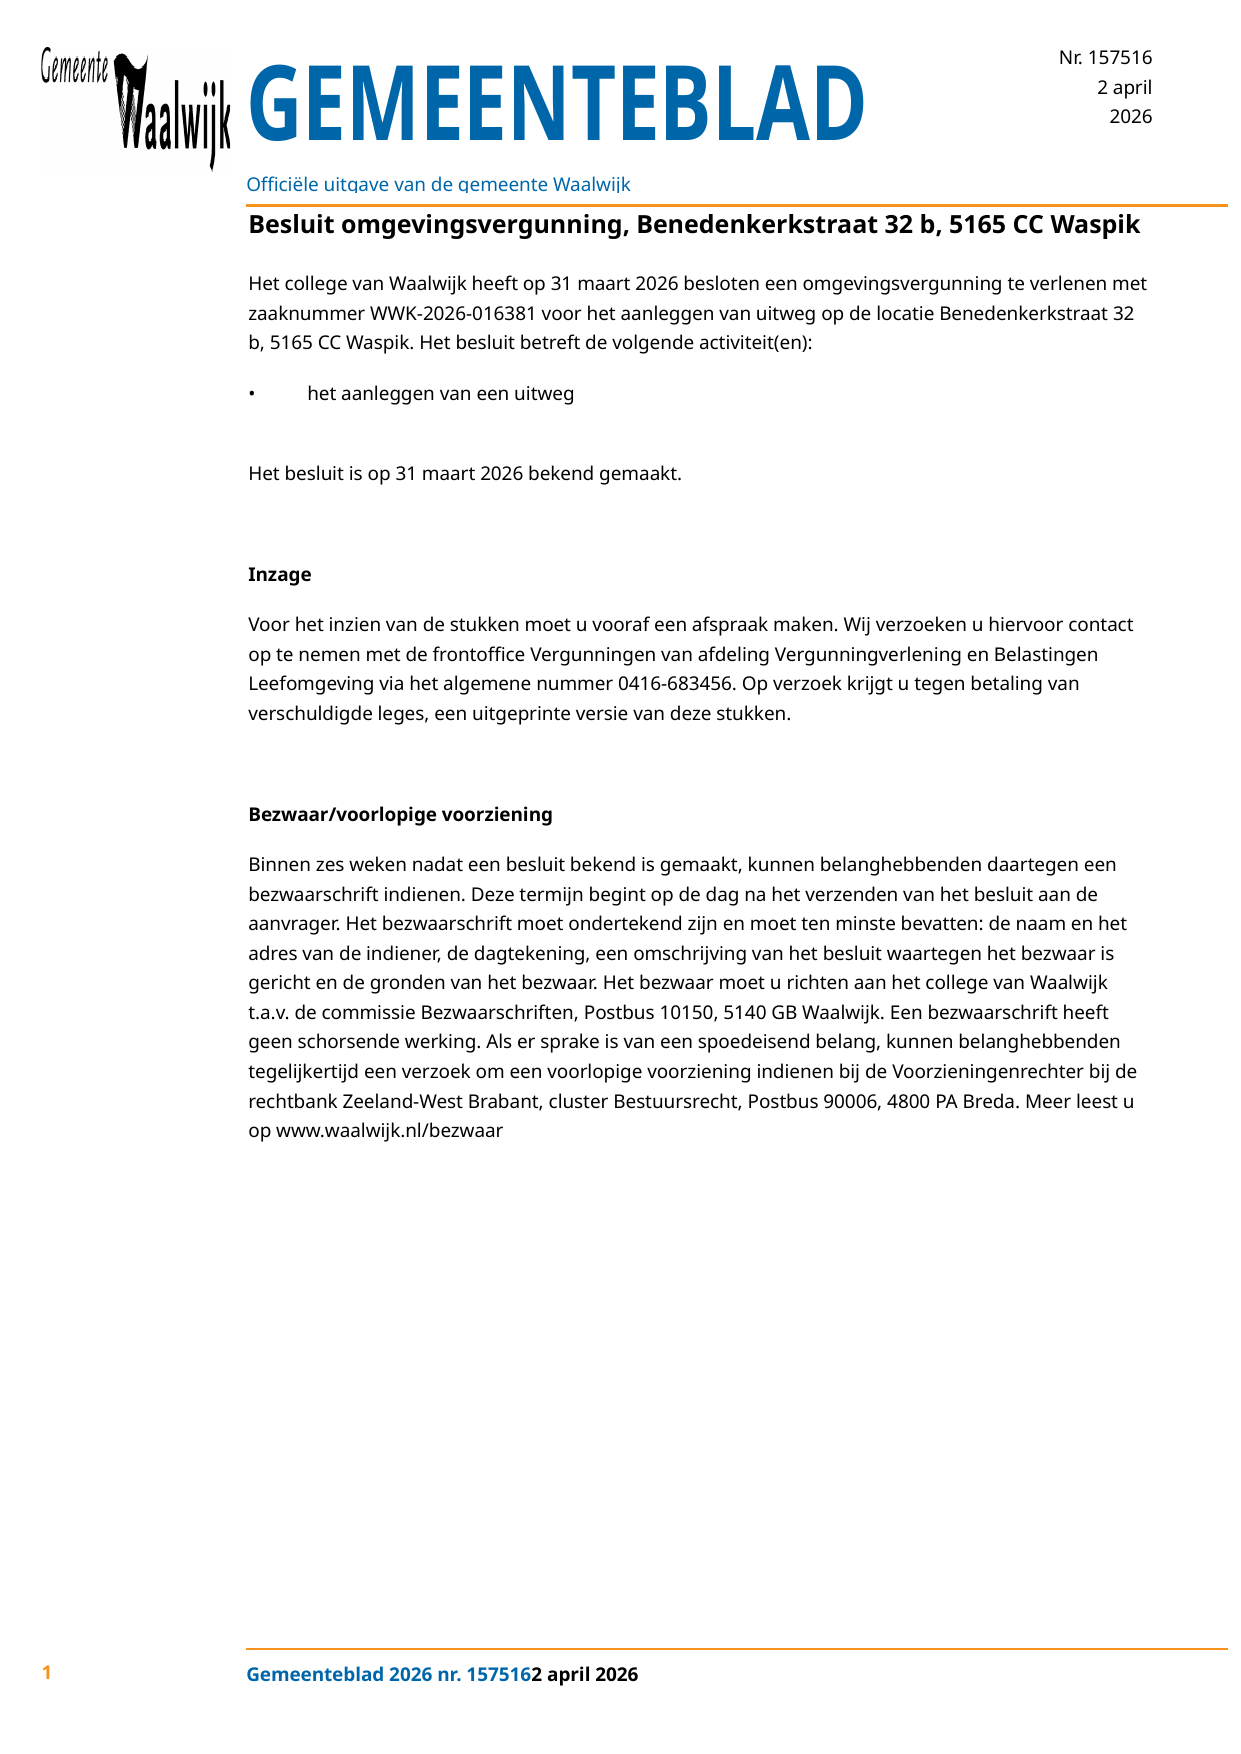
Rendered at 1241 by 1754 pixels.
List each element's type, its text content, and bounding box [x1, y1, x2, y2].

text Inzage [248, 561, 1152, 586]
text Bezwaar/voorlopige voorziening [248, 801, 1152, 826]
list het aanleggen van een uitweg [248, 380, 1152, 406]
text Besluit omgevingsvergunning, Benedenkerkstraat 32 b, 5165 CC Waspik [248, 207, 1152, 241]
text Binnen zes weken nadat een besluit bekend is gemaakt, kunnen belanghebbenden daartegen een bezwaarschrift indienen. Deze termijn begint op de dag na het verzenden van het besluit aan de aanvrager. Het bezwaarschrift moet ondertekend zijn en moet ten minste bevatten: de naam en het adres van de indiener, de dagtekening, een omschrijving van het besluit waartegen het bezwaar is gericht en de gronden van het bezwaar. Het bezwaar moet u richten aan het college van Waalwijk t.a.v. de commissie Bezwaarschriften, Postbus 10150, 5140 GB Waalwijk. Een bezwaarschrift heeft geen schorsende werking. Als er sprake is van een spoedeisend belang, kunnen belanghebbenden tegelijkertijd een verzoek om een voorlopige voorziening indienen bij de Voorzieningenrechter bij de rechtbank Zeeland-West Brabant, cluster Bestuursrecht, Postbus 90006, 4800 PA Breda. Meer leest u op www.waalwijk.nl/bezwaar [248, 851, 1152, 1143]
picture [41, 47, 231, 172]
text Het college van Waalwijk heeft op 31 maart 2026 besloten een omgevingsvergunning te verlenen met zaaknummer WWK-2026-016381 voor het aanleggen van uitweg op de locatie Benedenkerkstraat 32 b, 5165 CC Waspik. Het besluit betreft de volgende activiteit(en): [248, 270, 1152, 355]
text Het besluit is op 31 maart 2026 bekend gemaakt. [248, 460, 1152, 486]
text Voor het inzien van de stukken moet u vooraf een afspraak maken. Wij verzoeken u hiervoor contact op te nemen met de frontoffice Vergunningen van afdeling Vergunningverlening en Belastingen Leefomgeving via het algemene nummer 0416-683456. Op verzoek krijgt u tegen betaling van verschuldigde leges, een uitgeprinte versie van deze stukken. [248, 611, 1152, 726]
